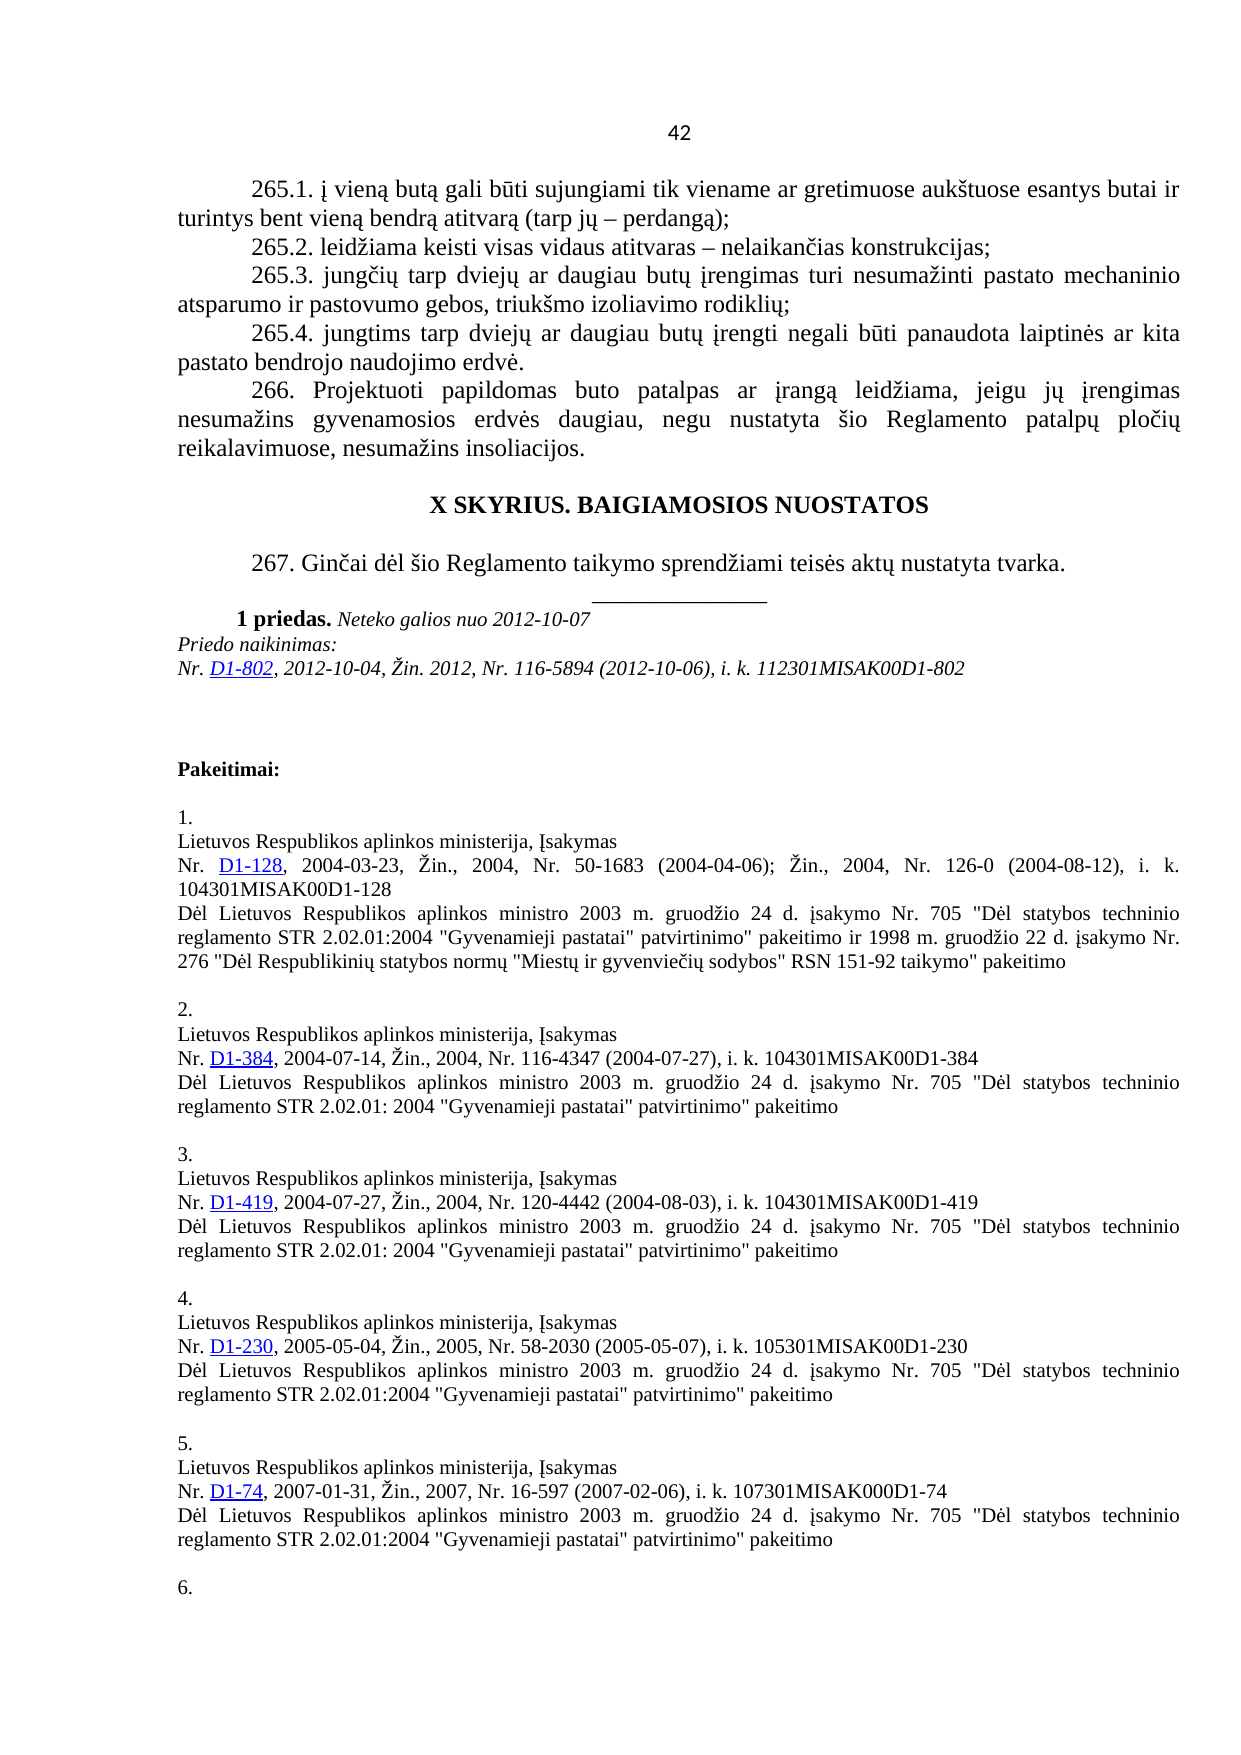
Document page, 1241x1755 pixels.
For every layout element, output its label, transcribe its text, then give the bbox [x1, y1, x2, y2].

text Lietuvos Respublikos aplinkos ministerija, Įsakymas [177, 1166, 1181, 1190]
text 1 priedas. Neteko galios nuo 2012-10-07 [177, 605, 1181, 632]
text ______________ [177, 577, 1181, 605]
text Lietuvos Respublikos aplinkos ministerija, Įsakymas [177, 1310, 1181, 1334]
text Lietuvos Respublikos aplinkos ministerija, Įsakymas [177, 1454, 1181, 1479]
text Priedo naikinimas: [177, 632, 1181, 656]
text Dėl Lietuvos Respublikos aplinkos ministro 2003 m. gruodžio 24 d. įsakymo Nr. 705 "Dėl statybos techninio reglamento STR 2.02.01:2004 "Gyvenamieji pastatai" patvirtinimo" pakeitimo [177, 1503, 1181, 1551]
text 267. Ginčai dėl šio Reglamento taikymo sprendžiami teisės aktų nustatyta tvarka. [177, 548, 1181, 577]
text Nr. D1-384, 2004-07-14, Žin., 2004, Nr. 116-4347 (2004-07-27), i. k. 104301MISAK00D1-384 [177, 1046, 1181, 1069]
text Nr. D1-74, 2007-01-31, Žin., 2007, Nr. 16-597 (2007-02-06), i. k. 107301MISAK000D1-74 [177, 1479, 1181, 1503]
text Dėl Lietuvos Respublikos aplinkos ministro 2003 m. gruodžio 24 d. įsakymo Nr. 705 "Dėl statybos techninio reglamento STR 2.02.01:2004 "Gyvenamieji pastatai" patvirtinimo" pakeitimo [177, 1358, 1181, 1406]
text 265.1. į vieną butą gali būti sujungiami tik viename ar gretimuose aukštuose esantys butai ir turintys bent vieną bendrą atitvarą (tarp jų – perdangą); [177, 174, 1181, 232]
text 4. [177, 1286, 1181, 1310]
text 1. [177, 805, 1181, 829]
text 3. [177, 1142, 1181, 1166]
text Dėl Lietuvos Respublikos aplinkos ministro 2003 m. gruodžio 24 d. įsakymo Nr. 705 "Dėl statybos techninio reglamento STR 2.02.01:2004 "Gyvenamieji pastatai" patvirtinimo" pakeitimo ir 1998 m. gruodžio 22 d. įsakymo Nr. 276 "Dėl Respublikinių statybos normų "Miestų ir gyvenviečių sodybos" RSN 151-92 taikymo" pakeitimo [177, 901, 1181, 973]
text Dėl Lietuvos Respublikos aplinkos ministro 2003 m. gruodžio 24 d. įsakymo Nr. 705 "Dėl statybos techninio reglamento STR 2.02.01: 2004 "Gyvenamieji pastatai" patvirtinimo" pakeitimo [177, 1214, 1181, 1262]
text X SKYRIUS. BAIGIAMOSIOS NUOSTATOS [177, 490, 1181, 519]
text Lietuvos Respublikos aplinkos ministerija, Įsakymas [177, 829, 1181, 853]
text 265.4. jungtims tarp dviejų ar daugiau butų įrengti negali būti panaudota laiptinės ar kita pastato bendrojo naudojimo erdvė. [177, 318, 1181, 375]
text 265.2. leidžiama keisti visas vidaus atitvaras – nelaikančias konstrukcijas; [177, 232, 1181, 260]
text Dėl Lietuvos Respublikos aplinkos ministro 2003 m. gruodžio 24 d. įsakymo Nr. 705 "Dėl statybos techninio reglamento STR 2.02.01: 2004 "Gyvenamieji pastatai" patvirtinimo" pakeitimo [177, 1069, 1181, 1118]
text Nr. D1-128, 2004-03-23, Žin., 2004, Nr. 50-1683 (2004-04-06); Žin., 2004, Nr. 126-0 (2004-08-12), i. k. 104301MISAK00D1-128 [177, 853, 1181, 901]
text 6. [177, 1575, 1181, 1599]
text 5. [177, 1431, 1181, 1454]
text Nr. D1-230, 2005-05-04, Žin., 2005, Nr. 58-2030 (2005-05-07), i. k. 105301MISAK00D1-230 [177, 1334, 1181, 1358]
text Pakeitimai: [177, 757, 1181, 781]
text 265.3. jungčių tarp dviejų ar daugiau butų įrengimas turi nesumažinti pastato mechaninio atsparumo ir pastovumo gebos, triukšmo izoliavimo rodiklių; [177, 260, 1181, 318]
text 2. [177, 997, 1181, 1021]
text 266. Projektuoti papildomas buto patalpas ar įrangą leidžiama, jeigu jų įrengimas nesumažins gyvenamosios erdvės daugiau, negu nustatyta šio Reglamento patalpų pločių reikalavimuose, nesumažins insoliacijos. [177, 375, 1181, 462]
text Nr. D1-802, 2012-10-04, Žin. 2012, Nr. 116-5894 (2012-10-06), i. k. 112301MISAK00D1-802 [177, 656, 1181, 680]
text Nr. D1-419, 2004-07-27, Žin., 2004, Nr. 120-4442 (2004-08-03), i. k. 104301MISAK00D1-419 [177, 1190, 1181, 1214]
text Lietuvos Respublikos aplinkos ministerija, Įsakymas [177, 1021, 1181, 1046]
